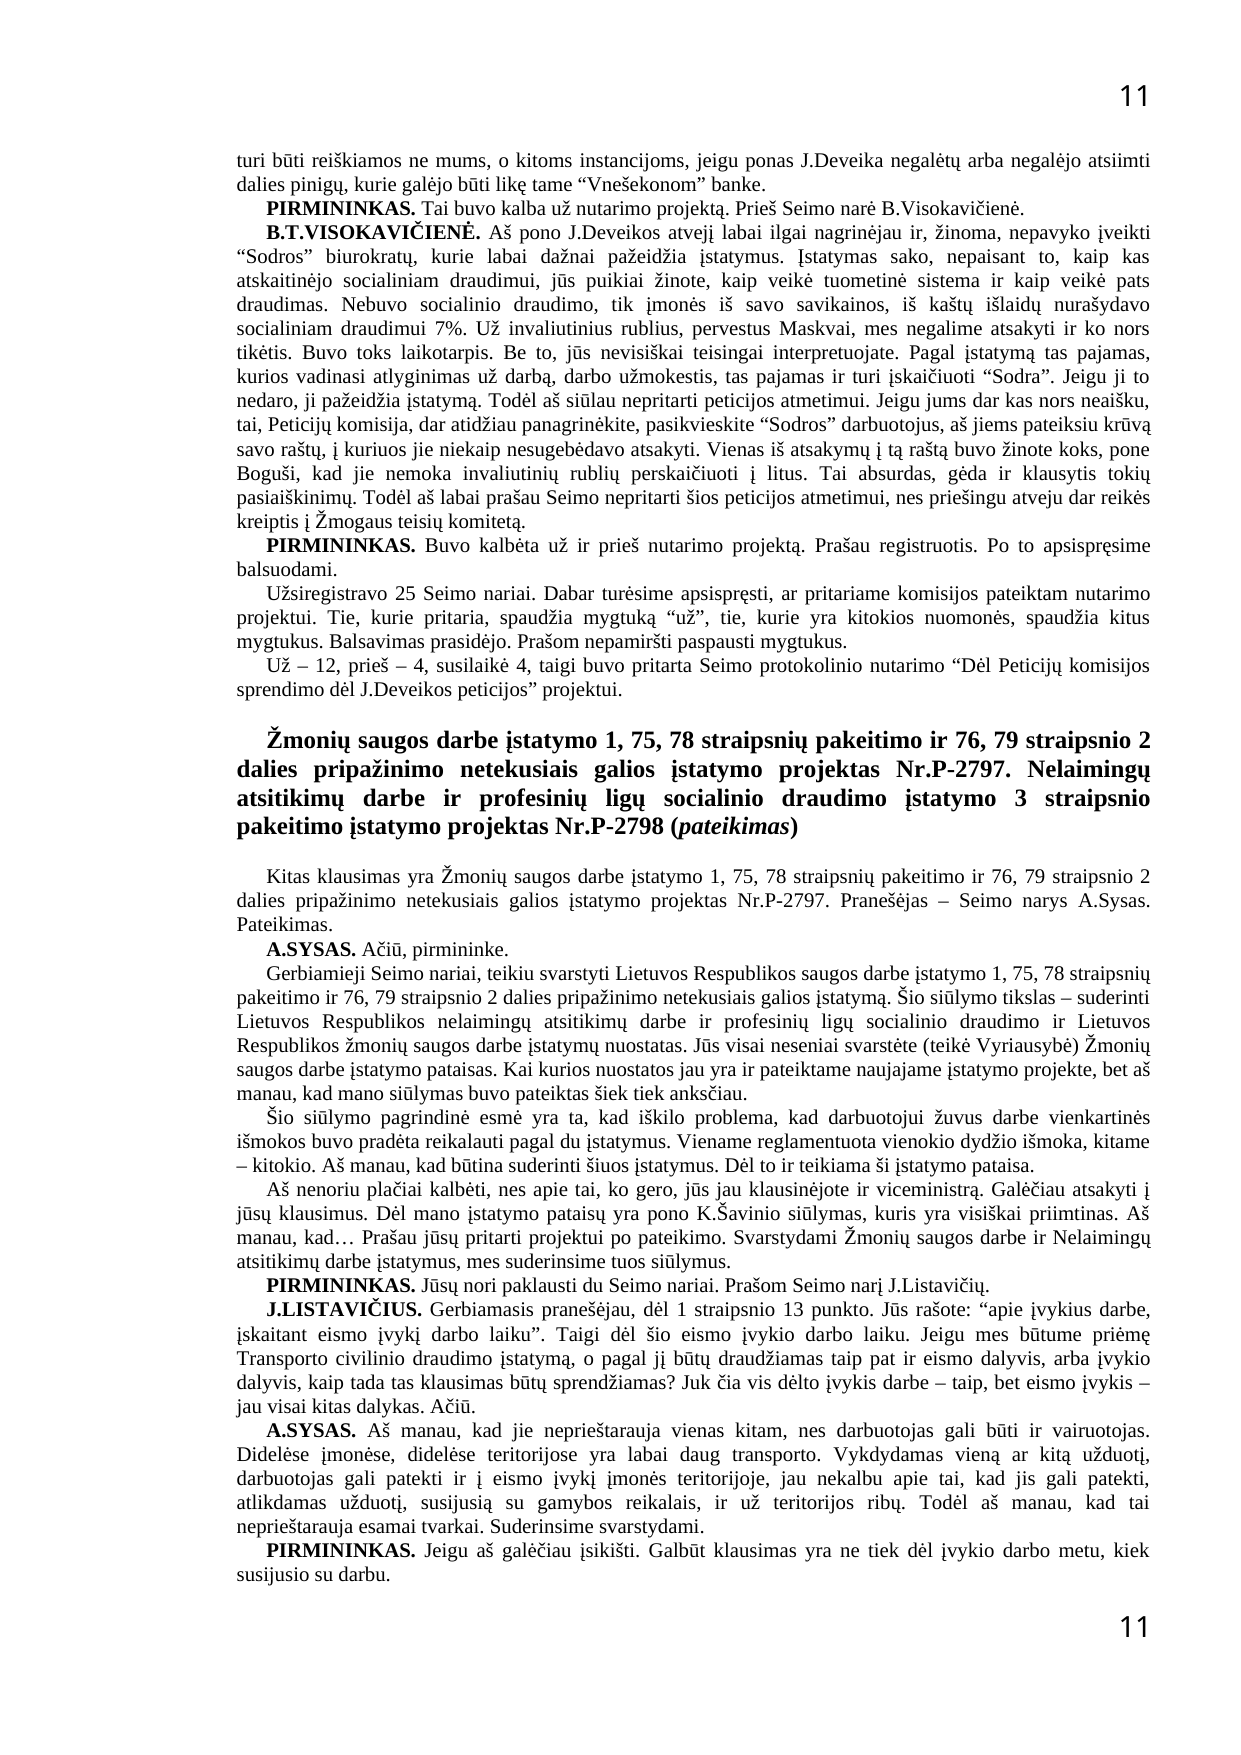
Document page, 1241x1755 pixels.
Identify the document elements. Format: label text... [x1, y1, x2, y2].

text PIRMININKAS. Buvo kalbėta už ir prieš nutarimo projektą. Prašau registruotis. Po to apsispręsime balsuodami. [236, 533, 1152, 581]
text Gerbiamieji Seimo nariai, teikiu svarstyti Lietuvos Respublikos saugos darbe įstatymo 1, 75, 78 straipsnių pakeitimo ir 76, 79 straipsnio 2 dalies pripažinimo netekusiais galios įstatymą. Šio siūlymo tikslas – suderinti Lietuvos Respublikos nelaimingų atsitikimų darbe ir profesinių ligų socialinio draudimo ir Lietuvos Respublikos žmonių saugos darbe įstatymų nuostatas. Jūs visai neseniai svarstėte (teikė Vyriausybė) Žmonių saugos darbe įstatymo pataisas. Kai kurios nuostatos jau yra ir pateiktame naujajame įstatymo projekte, bet aš manau, kad mano siūlymas buvo pateiktas šiek tiek anksčiau. [236, 961, 1152, 1105]
text A.SYSAS. Aš manau, kad jie neprieštarauja vienas kitam, nes darbuotojas gali būti ir vairuotojas. Didelėse įmonėse, didelėse teritorijose yra labai daug transporto. Vykdydamas vieną ar kitą užduotį, darbuotojas gali patekti ir į eismo įvykį įmonės teritorijoje, jau nekalbu apie tai, kad jis gali patekti, atlikdamas užduotį, susijusią su gamybos reikalais, ir už teritorijos ribų. Todėl aš manau, kad tai neprieštarauja esamai tvarkai. Suderinsime svarstydami. [236, 1418, 1152, 1538]
text PIRMININKAS. Tai buvo kalba už nutarimo projektą. Prieš Seimo narė B.Visokavičienė. [236, 196, 1152, 220]
text Aš nenoriu plačiai kalbėti, nes apie tai, ko gero, jūs jau klausinėjote ir viceministrą. Galėčiau atsakyti į jūsų klausimus. Dėl mano įstatymo pataisų yra pono K.Šavinio siūlymas, kuris yra visiškai priimtinas. Aš manau, kad… Prašau jūsų pritarti projektui po pateikimo. Svarstydami Žmonių saugos darbe ir Nelaimingų atsitikimų darbe įstatymus, mes suderinsime tuos siūlymus. [236, 1177, 1152, 1273]
text Žmonių saugos darbe įstatymo 1, 75, 78 straipsnių pakeitimo ir 76, 79 straipsnio 2 dalies pripažinimo netekusiais galios įstatymo projektas Nr.P-2797. Nelaimingų atsitikimų darbe ir profesinių ligų socialinio draudimo įstatymo 3 straipsnio pakeitimo įstatymo projektas Nr.P-2798 (pateikimas) [236, 725, 1152, 840]
text Kitas klausimas yra Žmonių saugos darbe įstatymo 1, 75, 78 straipsnių pakeitimo ir 76, 79 straipsnio 2 dalies pripažinimo netekusiais galios įstatymo projektas Nr.P-2797. Pranešėjas – Seimo narys A.Sysas. Pateikimas. [236, 864, 1152, 936]
text turi būti reiškiamos ne mums, o kitoms instancijoms, jeigu ponas J.Deveika negalėtų arba negalėjo atsiimti dalies pinigų, kurie galėjo būti likę tame “Vnešekonom” banke. [236, 148, 1152, 196]
text Šio siūlymo pagrindinė esmė yra ta, kad iškilo problema, kad darbuotojui žuvus darbe vienkartinės išmokos buvo pradėta reikalauti pagal du įstatymus. Viename reglamentuota vienokio dydžio išmoka, kitame – kitokio. Aš manau, kad būtina suderinti šiuos įstatymus. Dėl to ir teikiama ši įstatymo pataisa. [236, 1105, 1152, 1177]
text PIRMININKAS. Jeigu aš galėčiau įsikišti. Galbūt klausimas yra ne tiek dėl įvykio darbo metu, kiek susijusio su darbu. [236, 1538, 1152, 1586]
text Užsiregistravo 25 Seimo nariai. Dabar turėsime apsispręsti, ar pritariame komisijos pateiktam nutarimo projektui. Tie, kurie pritaria, spaudžia mygtuką “už”, tie, kurie yra kitokios nuomonės, spaudžia kitus mygtukus. Balsavimas prasidėjo. Prašom nepamiršti paspausti mygtukus. [236, 581, 1152, 653]
text Už – 12, prieš – 4, susilaikė 4, taigi buvo pritarta Seimo protokolinio nutarimo “Dėl Peticijų komisijos sprendimo dėl J.Deveikos peticijos” projektui. [236, 653, 1152, 701]
text PIRMININKAS. Jūsų nori paklausti du Seimo nariai. Prašom Seimo narį J.Listavičių. [236, 1273, 1152, 1297]
text J.LISTAVIČIUS. Gerbiamasis pranešėjau, dėl 1 straipsnio 13 punkto. Jūs rašote: “apie įvykius darbe, įskaitant eismo įvykį darbo laiku”. Taigi dėl šio eismo įvykio darbo laiku. Jeigu mes būtume priėmę Transporto civilinio draudimo įstatymą, o pagal jį būtų draudžiamas taip pat ir eismo dalyvis, arba įvykio dalyvis, kaip tada tas klausimas būtų sprendžiamas? Juk čia vis dėlto įvykis darbe – taip, bet eismo įvykis – jau visai kitas dalykas. Ačiū. [236, 1297, 1152, 1418]
text B.T.VISOKAVIČIENĖ. Aš pono J.Deveikos atvejį labai ilgai nagrinėjau ir, žinoma, nepavyko įveikti “Sodros” biurokratų, kurie labai dažnai pažeidžia įstatymus. Įstatymas sako, nepaisant to, kaip kas atskaitinėjo socialiniam draudimui, jūs puikiai žinote, kaip veikė tuometinė sistema ir kaip veikė pats draudimas. Nebuvo socialinio draudimo, tik įmonės iš savo savikainos, iš kaštų išlaidų nurašydavo socialiniam draudimui 7%. Už invaliutinius rublius, pervestus Maskvai, mes negalime atsakyti ir ko nors tikėtis. Buvo toks laikotarpis. Be to, jūs nevisiškai teisingai interpretuojate. Pagal įstatymą tas pajamas, kurios vadinasi atlyginimas už darbą, darbo užmokestis, tas pajamas ir turi įskaičiuoti “Sodra”. Jeigu ji to nedaro, ji pažeidžia įstatymą. Todėl aš siūlau nepritarti peticijos atmetimui. Jeigu jums dar kas nors neaišku, tai, Peticijų komisija, dar atidžiau panagrinėkite, pasikvieskite “Sodros” darbuotojus, aš jiems pateiksiu krūvą savo raštų, į kuriuos jie niekaip nesugebėdavo atsakyti. Vienas iš atsakymų į tą raštą buvo žinote koks, pone Boguši, kad jie nemoka invaliutinių rublių perskaičiuoti į litus. Tai absurdas, gėda ir klausytis tokių pasiaiškinimų. Todėl aš labai prašau Seimo nepritarti šios peticijos atmetimui, nes priešingu atveju dar reikės kreiptis į Žmogaus teisių komitetą. [236, 220, 1152, 533]
text A.SYSAS. Ačiū, pirmininke. [236, 936, 1152, 961]
